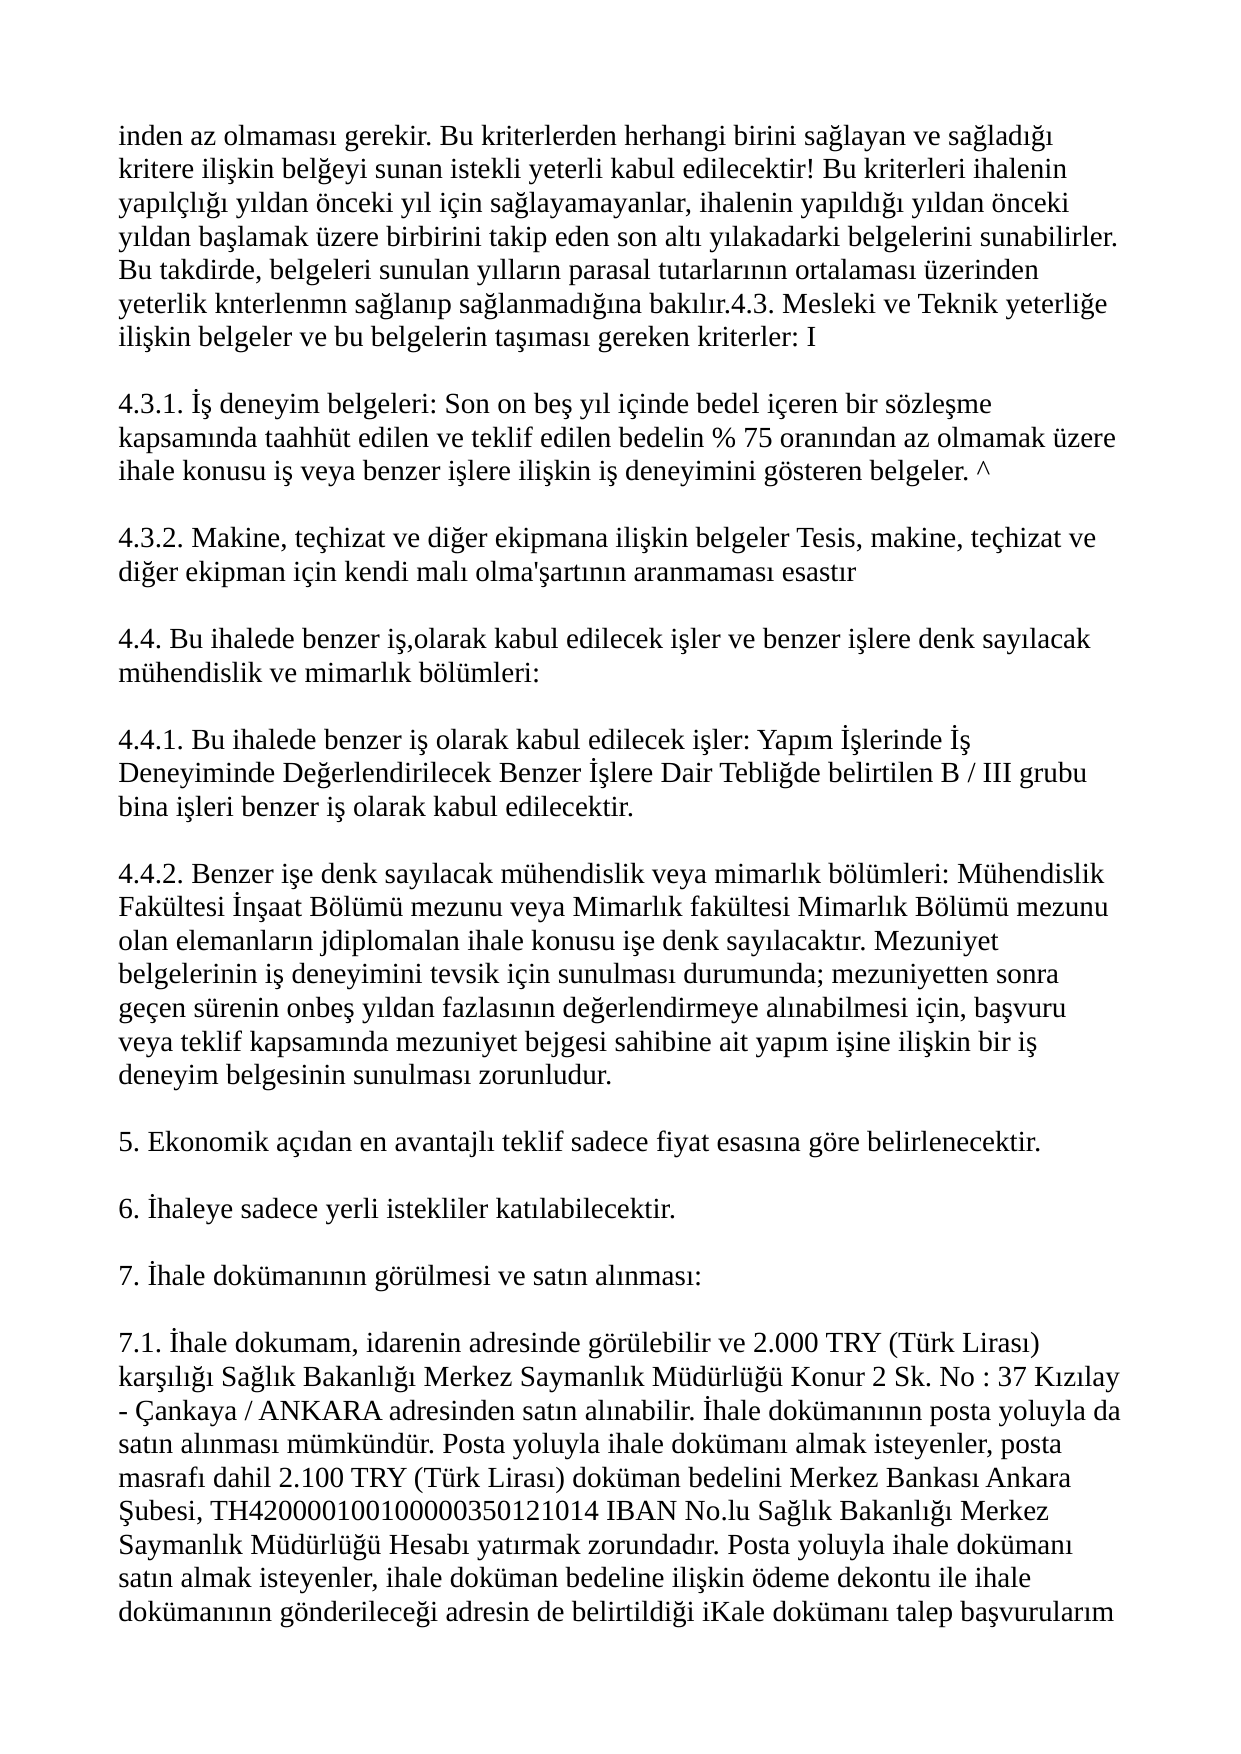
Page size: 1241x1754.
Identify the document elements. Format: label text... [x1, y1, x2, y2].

text 4.3.1. İş deneyim belgeleri: Son on beş yıl içinde bedel içeren bir sözleşme kapsamında taahhüt edilen ve teklif edilen bedelin % 75 oranından az olmamak üzere ihale konusu iş veya benzer işlere ilişkin iş deneyimini gösteren belgeler. ^ [118, 386, 1122, 487]
text 4.3.2. Makine, teçhizat ve diğer ekipmana ilişkin belgeler Tesis, makine, teçhizat ve diğer ekipman için kendi malı olma'şartının aranmaması esastır [118, 521, 1122, 588]
text 5. Ekonomik açıdan en avantajlı teklif sadece fiyat esasına göre belirlenecektir. [118, 1124, 1122, 1158]
text 4.4.1. Bu ihalede benzer iş olarak kabul edilecek işler: Yapım İşlerinde İş Deneyiminde Değerlendirilecek Benzer İşlere Dair Tebliğde belirtilen B / III grubu bina işleri benzer iş olarak kabul edilecektir. [118, 722, 1122, 822]
text 7.1. İhale dokumam, idarenin adresinde görülebilir ve 2.000 TRY (Türk Lirası) karşılığı Sağlık Bakanlığı Merkez Saymanlık Müdürlüğü Konur 2 Sk. No : 37 Kızılay - Çankaya / ANKARA adresinden satın alınabilir. İhale dokümanının posta yoluyla da satın alınması mümkündür. Posta yoluyla ihale dokümanı almak isteyenler, posta masrafı dahil 2.100 TRY (Türk Lirası) doküman bedelini Merkez Bankası Ankara Şubesi, TH420000100100000350121014 IBAN No.lu Sağlık Bakanlığı Merkez Saymanlık Müdürlüğü Hesabı yatırmak zorundadır. Posta yoluyla ihale dokümanı satın almak isteyenler, ihale doküman bedeline ilişkin ödeme dekontu ile ihale dokümanının gönderileceği adresin de belirtildiği iKale dokümanı talep başvurularım [118, 1326, 1122, 1627]
text 4.4.2. Benzer işe denk sayılacak mühendislik veya mimarlık bölümleri: Mühendislik Fakültesi İnşaat Bölümü mezunu veya Mimarlık fakültesi Mimarlık Bölümü mezunu olan elemanların jdiplomalan ihale konusu işe denk sayılacaktır. Mezuniyet belgelerinin iş deneyimini tevsik için sunulması durumunda; mezuniyetten sonra geçen sürenin onbeş yıldan fazlasının değerlendirmeye alınabilmesi için, başvuru veya teklif kapsamında mezuniyet bejgesi sahibine ait yapım işine ilişkin bir iş deneyim belgesinin sunulması zorunludur. [118, 856, 1122, 1091]
text 6. İhaleye sadece yerli istekliler katılabilecektir. [118, 1191, 1122, 1225]
text inden az olmaması gerekir. Bu kriterlerden herhangi birini sağlayan ve sağladığı kritere ilişkin belğeyi sunan istekli yeterli kabul edilecektir! Bu kriterleri ihalenin yapılçlığı yıldan önceki yıl için sağlayamayanlar, ihalenin yapıldığı yıldan önceki yıldan başlamak üzere birbirini takip eden son altı yılakadarki belgelerini sunabilirler. Bu takdirde, belgeleri sunulan yılların parasal tutarlarının ortalaması üzerinden yeterlik knterlenmn sağlanıp sağlanmadığına bakılır.4.3. Mesleki ve Teknik yeterliğe ilişkin belgeler ve bu belgelerin taşıması gereken kriterler: I [118, 118, 1122, 353]
text 7. İhale dokümanının görülmesi ve satın alınması: [118, 1258, 1122, 1292]
text 4.4. Bu ihalede benzer iş,olarak kabul edilecek işler ve benzer işlere denk sayılacak mühendislik ve mimarlık bölümleri: [118, 621, 1122, 688]
